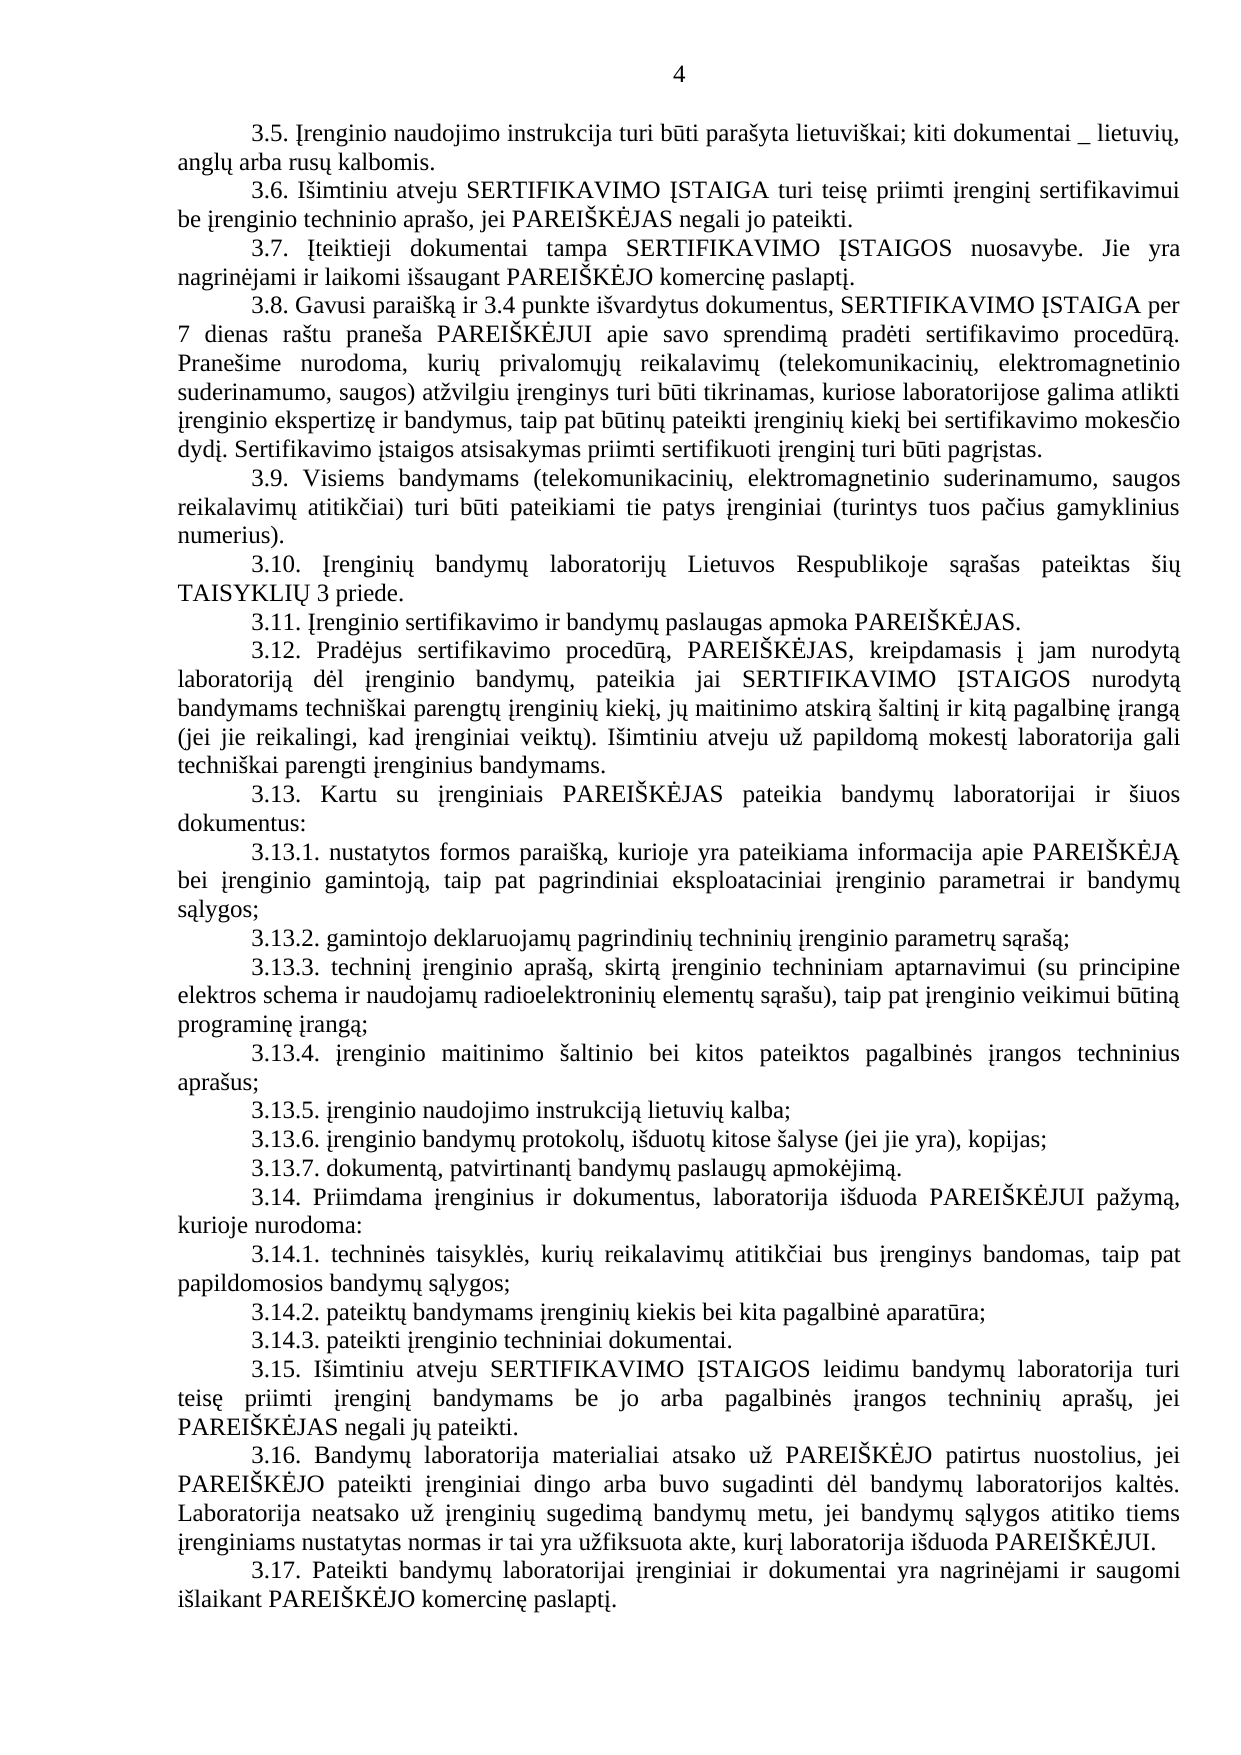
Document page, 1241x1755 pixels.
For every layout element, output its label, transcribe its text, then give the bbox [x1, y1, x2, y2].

text 3.16. Bandymų laboratorija materialiai atsako už PAREIŠKĖJO patirtus nuostolius, jei PAREIŠKĖJO pateikti įrenginiai dingo arba buvo sugadinti dėl bandymų laboratorijos kaltės. Laboratorija neatsako už įrenginių sugedimą bandymų metu, jei bandymų sąlygos atitiko tiems įrenginiams nustatytas normas ir tai yra užfiksuota akte, kurį laboratorija išduoda PAREIŠKĖJUI. [177, 1441, 1181, 1556]
text 3.13.5. įrenginio naudojimo instrukciją lietuvių kalba; [177, 1096, 1181, 1124]
text 3.9. Visiems bandymams (telekomunikacinių, elektromagnetinio suderinamumo, saugos reikalavimų atitikčiai) turi būti pateikiami tie patys įrenginiai (turintys tuos pačius gamyklinius numerius). [177, 463, 1181, 549]
text 3.6. Išimtiniu atveju SERTIFIKAVIMO ĮSTAIGA turi teisę priimti įrenginį sertifikavimui be įrenginio techninio aprašo, jei PAREIŠKĖJAS negali jo pateikti. [177, 176, 1181, 233]
text 3.13.6. įrenginio bandymų protokolų, išduotų kitose šalyse (jei jie yra), kopijas; [177, 1124, 1181, 1153]
text 3.8. Gavusi paraišką ir 3.4 punkte išvardytus dokumentus, SERTIFIKAVIMO ĮSTAIGA per 7 dienas raštu praneša PAREIŠKĖJUI apie savo sprendimą pradėti sertifikavimo procedūrą. Pranešime nurodoma, kurių privalomųjų reikalavimų (telekomunikacinių, elektromagnetinio suderinamumo, saugos) atžvilgiu įrenginys turi būti tikrinamas, kuriose laboratorijose galima atlikti įrenginio ekspertizę ir bandymus, taip pat būtinų pateikti įrenginių kiekį bei sertifikavimo mokesčio dydį. Sertifikavimo įstaigos atsisakymas priimti sertifikuoti įrenginį turi būti pagrįstas. [177, 291, 1181, 463]
text 3.12. Pradėjus sertifikavimo procedūrą, PAREIŠKĖJAS, kreipdamasis į jam nurodytą laboratoriją dėl įrenginio bandymų, pateikia jai SERTIFIKAVIMO ĮSTAIGOS nurodytą bandymams techniškai parengtų įrenginių kiekį, jų maitinimo atskirą šaltinį ir kitą pagalbinę įrangą (jei jie reikalingi, kad įrenginiai veiktų). Išimtiniu atveju už papildomą mokestį laboratorija gali techniškai parengti įrenginius bandymams. [177, 636, 1181, 779]
text 3.13. Kartu su įrenginiais PAREIŠKĖJAS pateikia bandymų laboratorijai ir šiuos dokumentus: [177, 779, 1181, 837]
text 3.10. Įrenginių bandymų laboratorijų Lietuvos Respublikoje sąrašas pateiktas šių TAISYKLIŲ 3 priede. [177, 549, 1181, 607]
text 3.13.1. nustatytos formos paraišką, kurioje yra pateikiama informacija apie PAREIŠKĖJĄ bei įrenginio gamintoją, taip pat pagrindiniai eksploataciniai įrenginio parametrai ir bandymų sąlygos; [177, 837, 1181, 923]
text 3.11. Įrenginio sertifikavimo ir bandymų paslaugas apmoka PAREIŠKĖJAS. [177, 607, 1181, 636]
text 3.5. Įrenginio naudojimo instrukcija turi būti parašyta lietuviškai; kiti dokumentai _ lietuvių, anglų arba rusų kalbomis. [177, 118, 1181, 176]
text 3.15. Išimtiniu atveju SERTIFIKAVIMO ĮSTAIGOS leidimu bandymų laboratorija turi teisę priimti įrenginį bandymams be jo arba pagalbinės įrangos techninių aprašų, jei PAREIŠKĖJAS negali jų pateikti. [177, 1354, 1181, 1441]
text 3.13.2. gamintojo deklaruojamų pagrindinių techninių įrenginio parametrų sąrašą; [177, 923, 1181, 952]
text 3.13.7. dokumentą, patvirtinantį bandymų paslaugų apmokėjimą. [177, 1153, 1181, 1182]
text 3.13.3. techninį įrenginio aprašą, skirtą įrenginio techniniam aptarnavimui (su principine elektros schema ir naudojamų radioelektroninių elementų sąrašu), taip pat įrenginio veikimui būtiną programinę įrangą; [177, 952, 1181, 1038]
text 3.14. Priimdama įrenginius ir dokumentus, laboratorija išduoda PAREIŠKĖJUI pažymą, kurioje nurodoma: [177, 1182, 1181, 1239]
text 3.7. Įteiktieji dokumentai tampa SERTIFIKAVIMO ĮSTAIGOS nuosavybe. Jie yra nagrinėjami ir laikomi išsaugant PAREIŠKĖJO komercinę paslaptį. [177, 233, 1181, 291]
text 3.13.4. įrenginio maitinimo šaltinio bei kitos pateiktos pagalbinės įrangos techninius aprašus; [177, 1038, 1181, 1096]
text 3.17. Pateikti bandymų laboratorijai įrenginiai ir dokumentai yra nagrinėjami ir saugomi išlaikant PAREIŠKĖJO komercinę paslaptį. [177, 1556, 1181, 1613]
text 3.14.2. pateiktų bandymams įrenginių kiekis bei kita pagalbinė aparatūra; [177, 1297, 1181, 1326]
text 3.14.1. techninės taisyklės, kurių reikalavimų atitikčiai bus įrenginys bandomas, taip pat papildomosios bandymų sąlygos; [177, 1239, 1181, 1297]
text 3.14.3. pateikti įrenginio techniniai dokumentai. [177, 1326, 1181, 1354]
